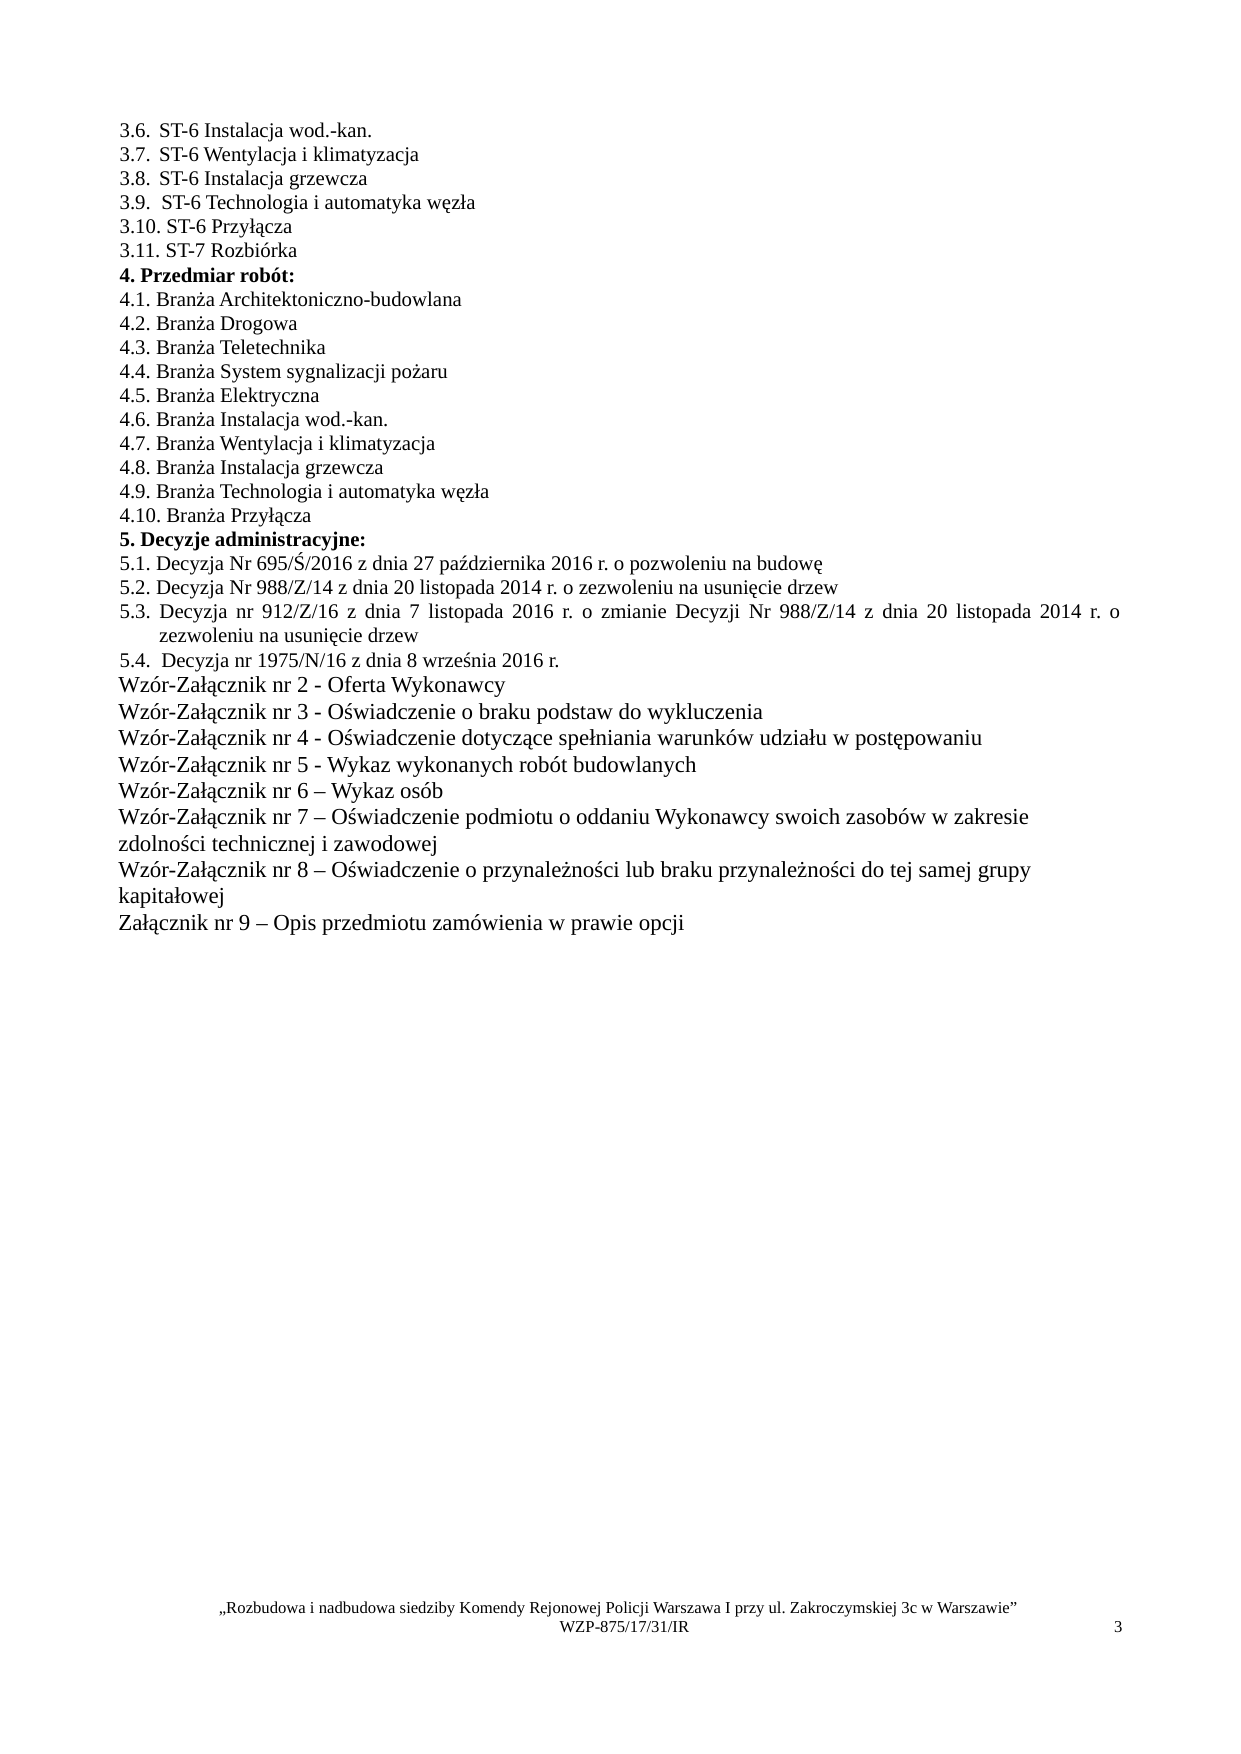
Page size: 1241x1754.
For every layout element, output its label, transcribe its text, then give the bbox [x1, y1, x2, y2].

text 4.1. Branża Architektoniczno-budowlana [119, 287, 1122, 311]
text 3.11. ST-7 Rozbiórka [119, 238, 1122, 262]
text Wzór-Załącznik nr 6 – Wykaz osób [118, 777, 1122, 803]
text 4.5. Branża Elektryczna [119, 383, 1122, 407]
text 4.7. Branża Wentylacja i klimatyzacja [119, 431, 1122, 455]
text 3.10. ST-6 Przyłącza [119, 214, 1122, 238]
text 4.6. Branża Instalacja wod.-kan. [119, 407, 1122, 431]
text 4.8. Branża Instalacja grzewcza [119, 455, 1122, 479]
text Wzór-Załącznik nr 8 – Oświadczenie o przynależności lub braku przynależności do tej samej grupy kapitałowej [118, 856, 1122, 909]
text 4.9. Branża Technologia i automatyka węzła [119, 479, 1122, 503]
text Wzór-Załącznik nr 4 - Oświadczenie dotyczące spełniania warunków udziału w postępowaniu [118, 724, 1122, 751]
text 5.1. Decyzja Nr 695/Ś/2016 z dnia 27 października 2016 r. o pozwoleniu na budowę [119, 551, 1122, 575]
text 5.2. Decyzja Nr 988/Z/14 z dnia 20 listopada 2014 r. o zezwoleniu na usunięcie drzew [119, 575, 1122, 599]
text Wzór-Załącznik nr 5 - Wykaz wykonanych robót budowlanych [118, 751, 1122, 777]
text 3.9. ST-6 Technologia i automatyka węzła [119, 190, 1122, 214]
text 5.3. Decyzja nr 912/Z/16 z dnia 7 listopada 2016 r. o zmianie Decyzji Nr 988/Z/14 z dnia 20 listopada 2014 r. o zezwoleniu na usunięcie drzew [119, 599, 1122, 647]
text 4.2. Branża Drogowa [119, 311, 1122, 335]
text 3.8. ST-6 Instalacja grzewcza [119, 166, 1122, 190]
text Załącznik nr 9 – Opis przedmiotu zamówienia w prawie opcji [118, 909, 1122, 935]
text 4. Przedmiar robót: [119, 262, 1122, 287]
text 3.6. ST-6 Instalacja wod.-kan. [119, 118, 1122, 142]
text 4.10. Branża Przyłącza [119, 503, 1122, 527]
text 5.4. Decyzja nr 1975/N/16 z dnia 8 września 2016 r. [119, 647, 1122, 672]
text Wzór-Załącznik nr 2 - Oferta Wykonawcy [118, 672, 1122, 698]
text 5. Decyzje administracyjne: [119, 527, 1122, 551]
text 4.3. Branża Teletechnika [119, 335, 1122, 359]
text Wzór-Załącznik nr 7 – Oświadczenie podmiotu o oddaniu Wykonawcy swoich zasobów w zakresie zdolności technicznej i zawodowej [118, 803, 1122, 856]
text Wzór-Załącznik nr 3 - Oświadczenie o braku podstaw do wykluczenia [118, 698, 1122, 724]
text 4.4. Branża System sygnalizacji pożaru [119, 359, 1122, 383]
text 3.7. ST-6 Wentylacja i klimatyzacja [119, 142, 1122, 166]
